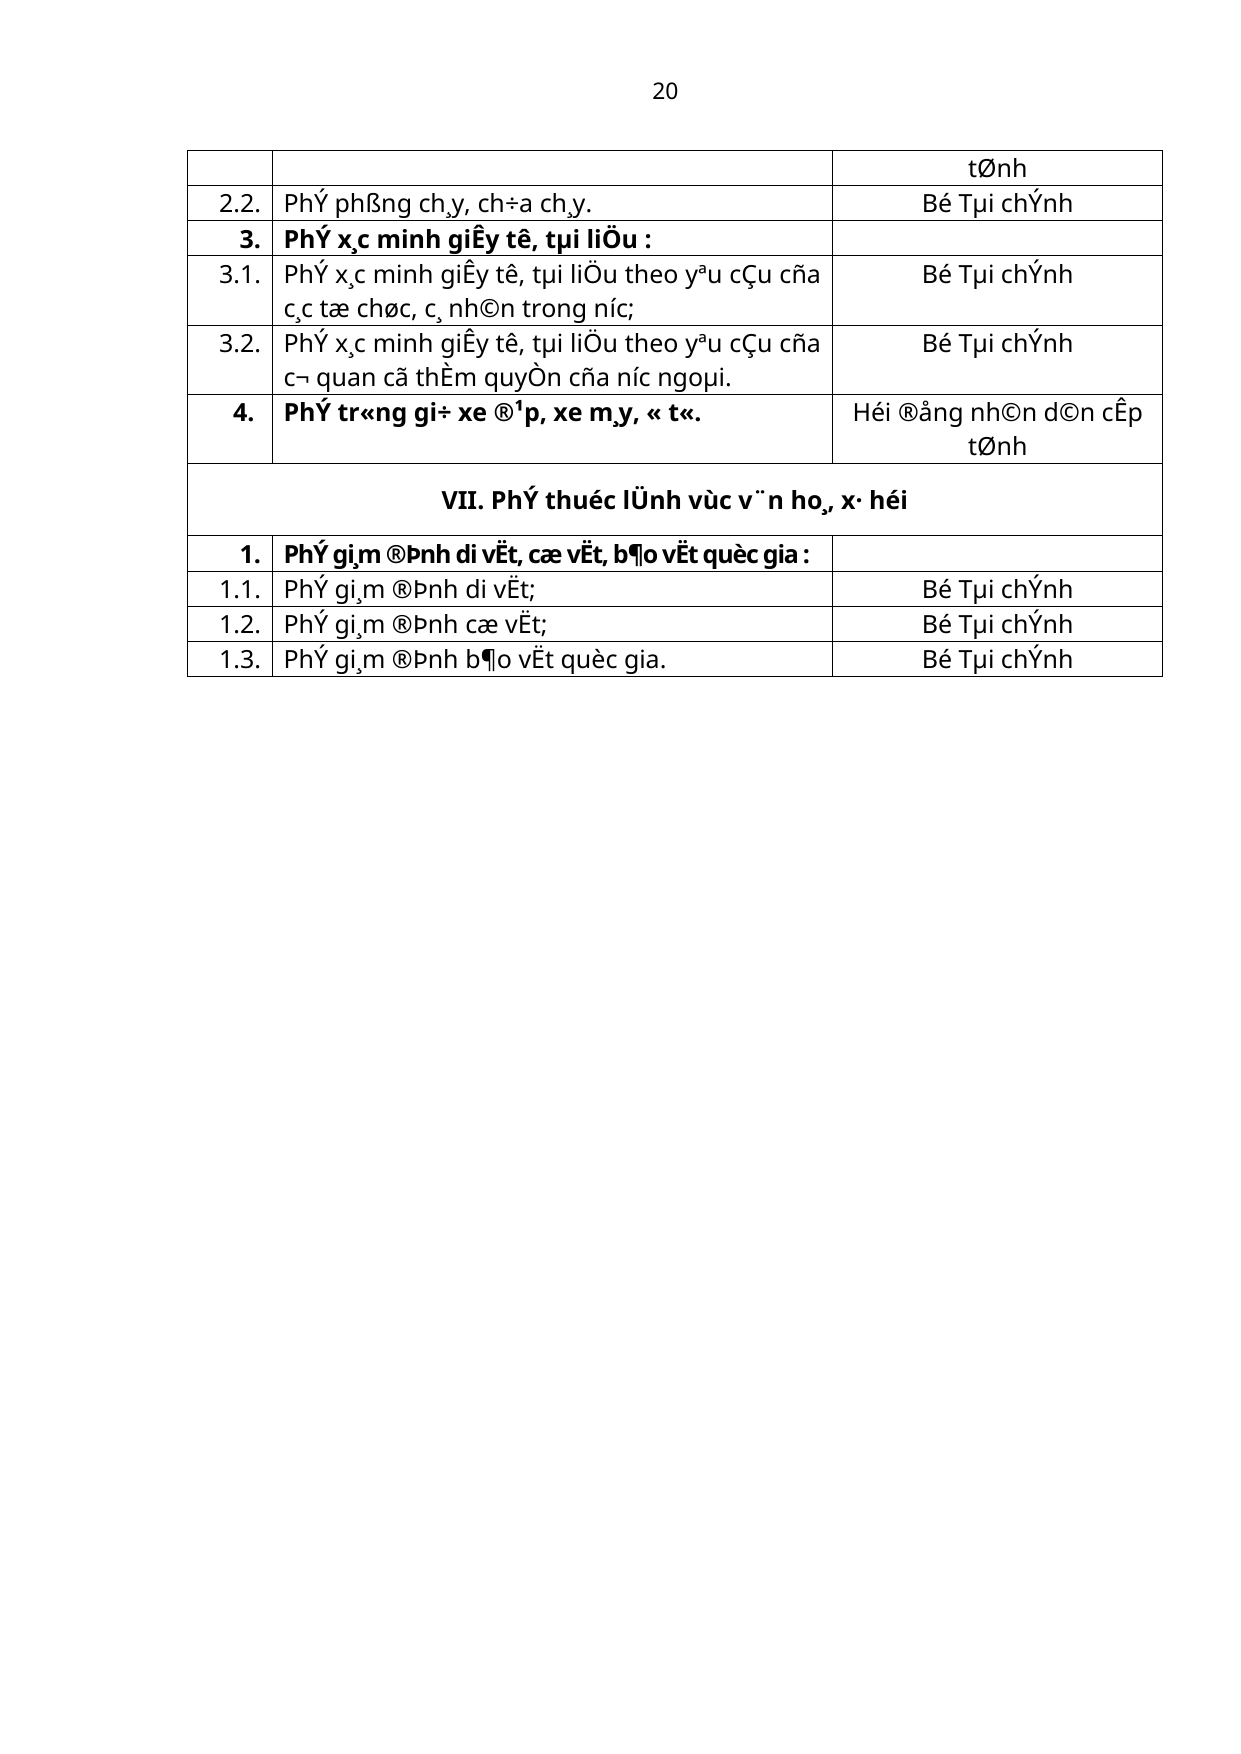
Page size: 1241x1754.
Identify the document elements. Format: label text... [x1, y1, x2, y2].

table_cell Bé Tµi chÝnh [833, 256, 1162, 324]
table_cell 1.1. [188, 572, 272, 606]
table_cell PhÝ phßng ch¸y, ch÷a ch¸y. [273, 186, 832, 220]
table_cell [833, 221, 1162, 255]
table_cell [833, 536, 1162, 571]
table_cell PhÝ gi¸m ®Þnh cæ vËt; [273, 607, 832, 641]
table_cell VII. PhÝ thuéc lÜnh vùc v¨n ho¸, x· héi [188, 464, 1162, 535]
table_cell 1.3. [188, 642, 272, 676]
table_cell PhÝ x¸c minh giÊy tê, tµi liÖu : [273, 221, 832, 255]
table_cell Héi ®ång nh©n d©n cÊp tØnh [833, 395, 1162, 463]
table_cell 1. [188, 536, 272, 571]
table_cell Bé Tµi chÝnh [833, 607, 1162, 641]
table_cell tØnh [833, 151, 1162, 185]
table_cell Bé Tµi chÝnh [833, 572, 1162, 606]
table_cell [273, 151, 832, 185]
table_cell PhÝ x¸c minh giÊy tê, tµi liÖu theo yªu cÇu cña c¬ quan cã thÈm quyÒn cña n­íc ngoµi. [273, 326, 832, 394]
table_cell PhÝ tr«ng gi÷ xe ®¹p, xe m¸y, « t«. [273, 395, 832, 463]
table_cell Bé Tµi chÝnh [833, 642, 1162, 676]
table_cell 2.2. [188, 186, 272, 220]
table_cell PhÝ gi¸m ®Þnh di vËt; [273, 572, 832, 606]
table_cell Bé Tµi chÝnh [833, 186, 1162, 220]
table_cell Bé Tµi chÝnh [833, 326, 1162, 394]
table_cell [188, 151, 272, 185]
table_cell 1.2. [188, 607, 272, 641]
table_cell PhÝ x¸c minh giÊy tê, tµi liÖu theo yªu cÇu cña c¸c tæ chøc, c¸ nh©n trong n­íc; [273, 256, 832, 324]
table_cell PhÝ gi¸m ®Þnh b¶o vËt quèc gia. [273, 642, 832, 676]
table_cell 3. [188, 221, 272, 255]
table_cell 3.1. [188, 256, 272, 324]
table_cell 3.2. [188, 326, 272, 394]
table_cell PhÝ gi¸m ®Þnh di vËt, cæ vËt, b¶o vËt quèc gia : [273, 536, 832, 571]
table_cell 4. [188, 395, 272, 463]
